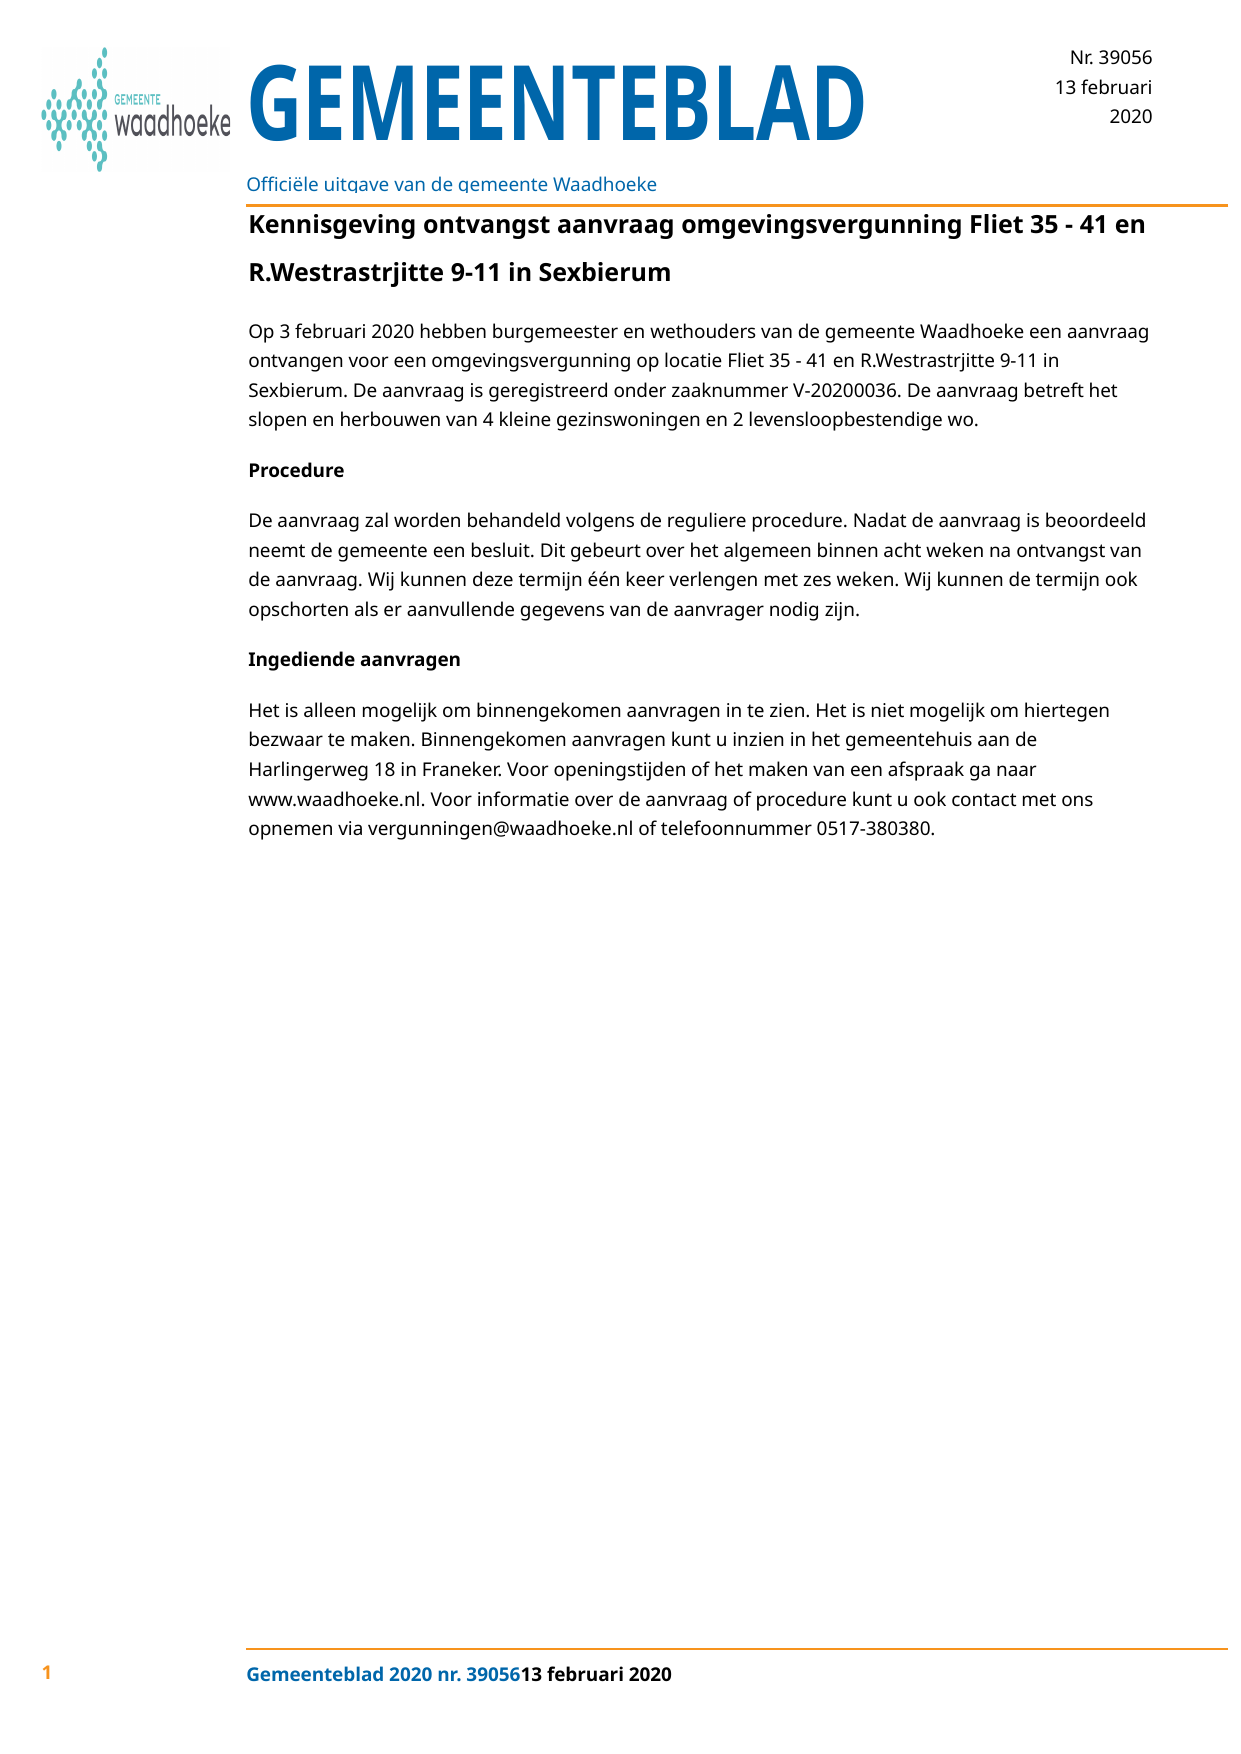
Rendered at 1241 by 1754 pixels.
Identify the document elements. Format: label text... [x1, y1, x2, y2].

text Ingediende aanvragen [248, 647, 1152, 672]
text De aanvraag zal worden behandeld volgens de reguliere procedure. Nadat de aanvraag is beoordeeld neemt de gemeente een besluit. Dit gebeurt over het algemeen binnen acht weken na ontvangst van de aanvraag. Wij kunnen deze termijn één keer verlengen met zes weken. Wij kunnen de termijn ook opschorten als er aanvullende gegevens van de aanvrager nodig zijn. [248, 507, 1152, 622]
text Op 3 februari 2020 hebben burgemeester en wethouders van de gemeente Waadhoeke een aanvraag ontvangen voor een omgevingsvergunning op locatie Fliet 35 - 41 en R.Westrastrjitte 9-11 in Sexbierum. De aanvraag is geregistreerd onder zaaknummer V-20200036. De aanvraag betreft het slopen en herbouwen van 4 kleine gezinswoningen en 2 levensloopbestendige wo. [248, 318, 1152, 432]
text Kennisgeving ontvangst aanvraag omgevingsvergunning Fliet 35 - 41 en R.Westrastrjitte 9-11 in Sexbierum [248, 207, 1152, 288]
text Procedure [248, 457, 1152, 483]
picture [41, 47, 231, 172]
text Het is alleen mogelijk om binnengekomen aanvragen in te zien. Het is niet mogelijk om hiertegen bezwaar te maken. Binnengekomen aanvragen kunt u inzien in het gemeentehuis aan de Harlingerweg 18 in Franeker. Voor openingstijden of het maken van een afspraak ga naar www.waadhoeke.nl. Voor informatie over de aanvraag of procedure kunt u ook contact met ons opnemen via vergunningen@waadhoeke.nl of telefoonnummer 0517-380380. [248, 697, 1152, 841]
